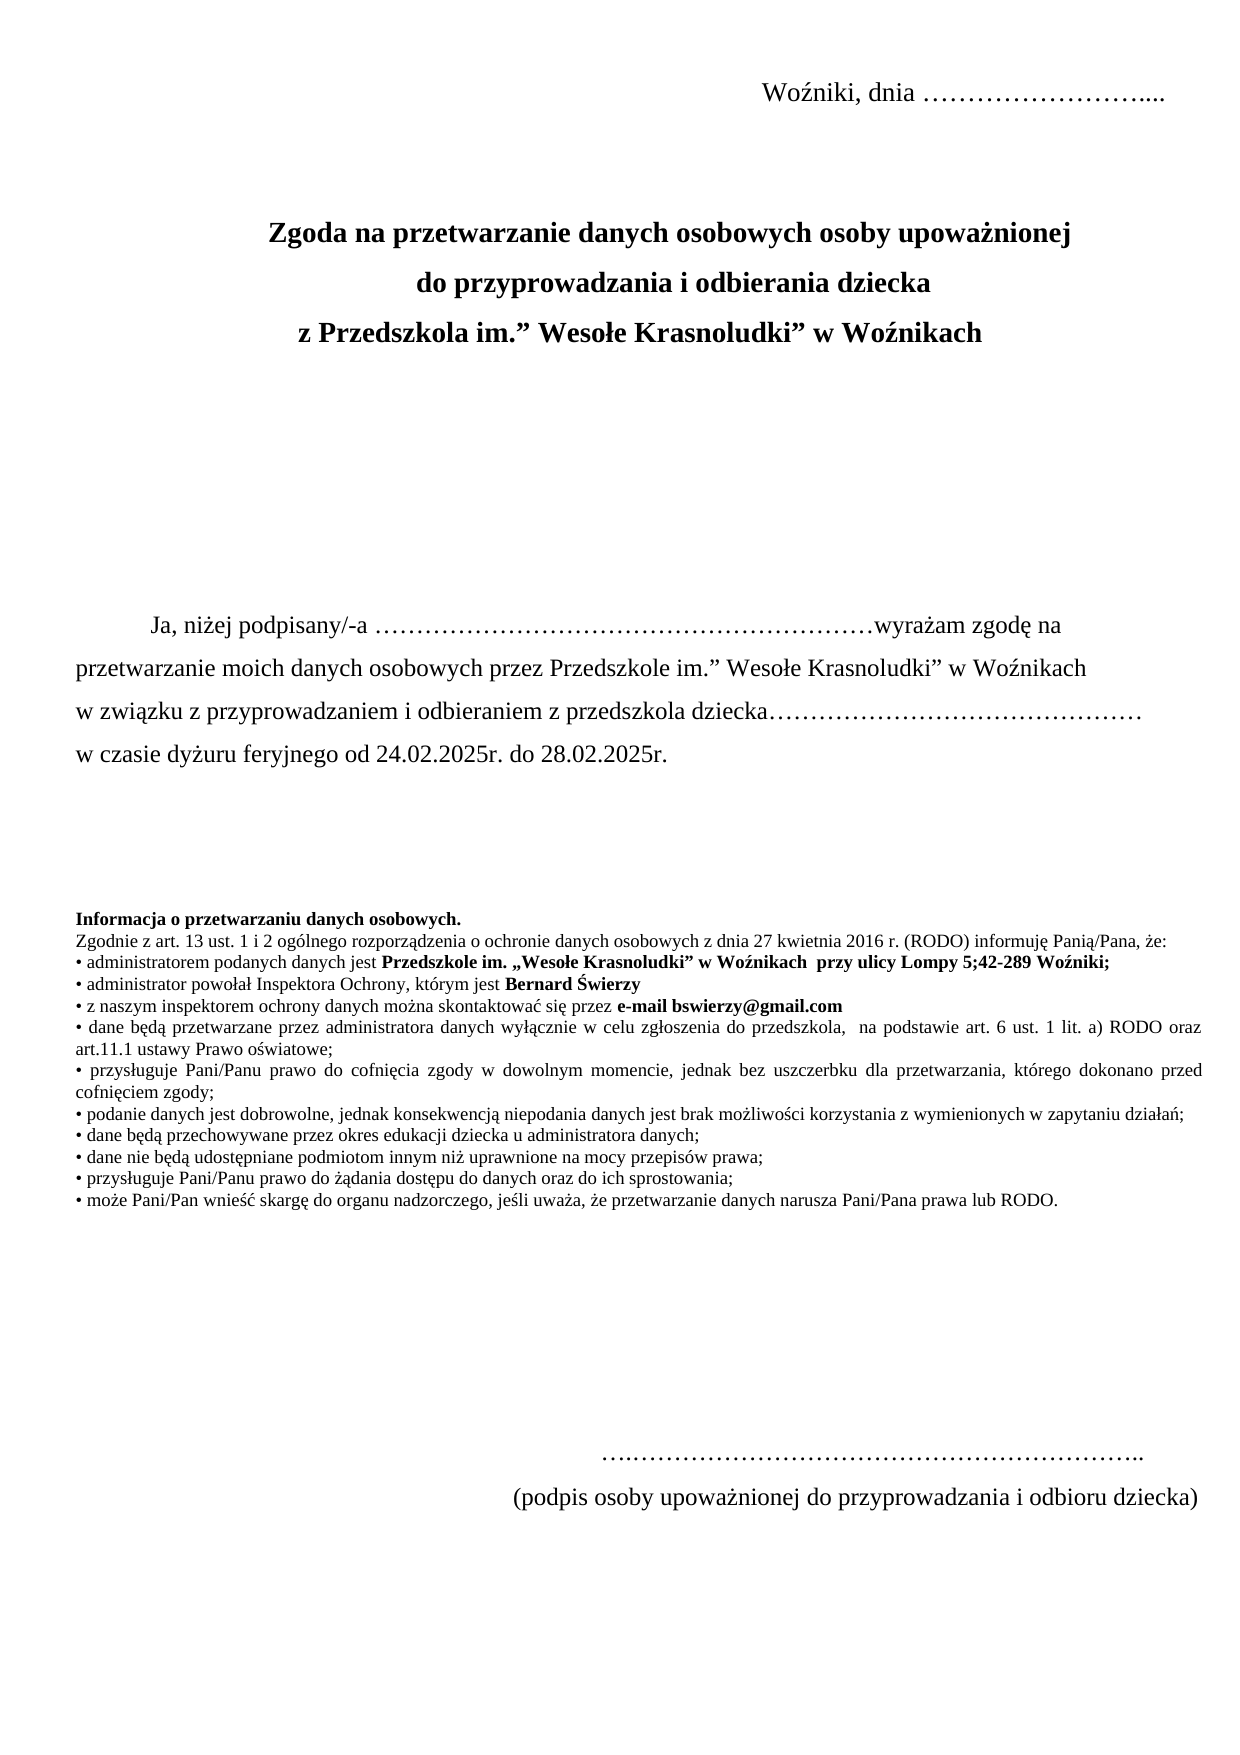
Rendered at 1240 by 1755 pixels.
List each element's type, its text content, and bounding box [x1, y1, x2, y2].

text z Przedszkola im.” Wesołe Krasnoludki” w Woźnikach [75, 315, 1205, 349]
text przetwarzanie moich danych osobowych przez Przedszkole im.” Wesołe Krasnoludki” w Woźnikach [75, 653, 1205, 682]
text • przysługuje Pani/Panu prawo do cofnięcia zgody w dowolnym momencie, jednak bez uszczerbku dla przetwarzania, którego dokonano przed cofnięciem zgody; [75, 1059, 1205, 1102]
text • dane będą przechowywane przez okres edukacji dziecka u administratora danych; [75, 1124, 1205, 1146]
text w czasie dyżuru feryjnego od 24.02.2025r. do 28.02.2025r. [75, 739, 1205, 768]
text • administrator powołał Inspektora Ochrony, którym jest Bernard Świerzy [75, 973, 1205, 994]
text Woźniki, dnia …………………….... [134, 76, 1205, 107]
text w związku z przyprowadzaniem i odbieraniem z przedszkola dziecka……………………………………… [75, 696, 1205, 725]
text • administratorem podanych danych jest Przedszkole im. „Wesołe Krasnoludki” w Woźnikach przy ulicy Lompy 5;42-289 Woźniki; [75, 951, 1205, 973]
text • z naszym inspektorem ochrony danych można skontaktować się przez e-mail bswierzy@gmail.com [75, 994, 1205, 1016]
text ….…………………………………………………….. [75, 1437, 1205, 1466]
text do przyprowadzania i odbierania dziecka [134, 265, 1205, 298]
text • może Pani/Pan wnieść skargę do organu nadzorczego, jeśli uważa, że przetwarzanie danych narusza Pani/Pana prawa lub RODO. [75, 1189, 1205, 1210]
text • podanie danych jest dobrowolne, jednak konsekwencją niepodania danych jest brak możliwości korzystania z wymienionych w zapytaniu działań; [75, 1102, 1205, 1124]
text Zgoda na przetwarzanie danych osobowych osoby upoważnionej [134, 215, 1205, 248]
text Informacja o przetwarzaniu danych osobowych. [75, 908, 1205, 930]
text • przysługuje Pani/Panu prawo do żądania dostępu do danych oraz do ich sprostowania; [75, 1167, 1205, 1189]
text • dane będą przetwarzane przez administratora danych wyłącznie w celu zgłoszenia do przedszkola, na podstawie art. 6 ust. 1 lit. a) RODO oraz art.11.1 ustawy Prawo oświatowe; [75, 1016, 1205, 1059]
text (podpis osoby upoważnionej do przyprowadzania i odbioru dziecka) [75, 1482, 1205, 1511]
text Zgodnie z art. 13 ust. 1 i 2 ogólnego rozporządzenia o ochronie danych osobowych z dnia 27 kwietnia 2016 r. (RODO) informuję Panią/Pana, że: [75, 930, 1205, 951]
text Ja, niżej podpisany/-a ……………………………………………………wyrażam zgodę na [75, 610, 1205, 639]
text • dane nie będą udostępniane podmiotom innym niż uprawnione na mocy przepisów prawa; [75, 1146, 1205, 1167]
